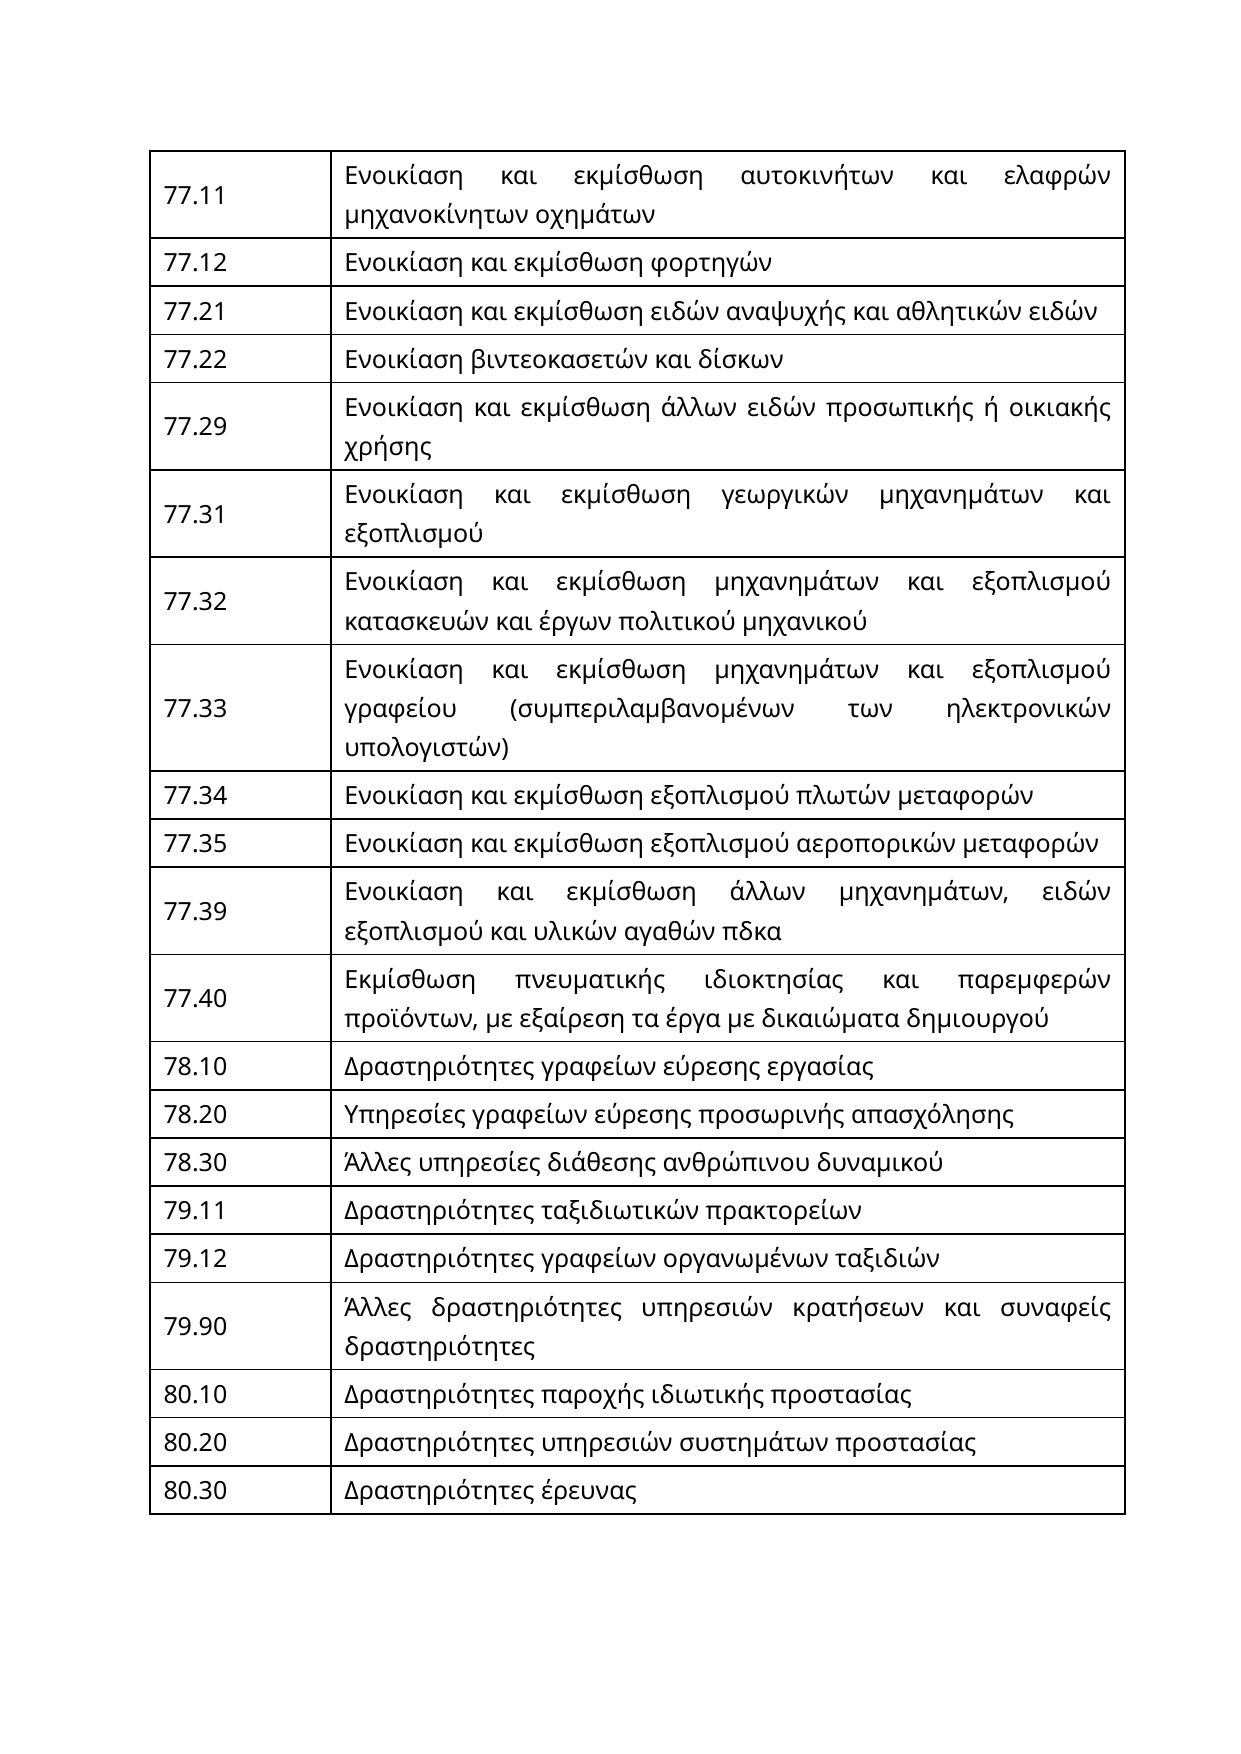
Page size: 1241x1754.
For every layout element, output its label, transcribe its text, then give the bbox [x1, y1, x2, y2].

table_cell 80.20 [151, 1418, 330, 1465]
table_cell Άλλες δραστηριότητες υπηρεσιών κρατήσεων και συναφείς δραστηριότητες [332, 1283, 1124, 1369]
table_cell Υπηρεσίες γραφείων εύρεσης προσωρινής απασχόλησης [332, 1091, 1124, 1137]
table_cell Άλλες υπηρεσίες διάθεσης ανθρώπινου δυναμικού [332, 1139, 1124, 1185]
table_cell Ενοικίαση βιντεοκασετών και δίσκων [332, 335, 1124, 382]
table_cell Δραστηριότητες υπηρεσιών συστημάτων προστασίας [332, 1418, 1124, 1465]
table_cell Ενοικίαση και εκμίσθωση μηχανημάτων και εξοπλισμού γραφείου (συμπεριλαμβανομένων των ηλεκτρονικών υπολογιστών) [332, 645, 1124, 770]
table_cell 77.11 [151, 152, 330, 237]
table_cell Ενοικίαση και εκμίσθωση εξοπλισμού αεροπορικών μεταφορών [332, 820, 1124, 866]
table_cell Δραστηριότητες έρευνας [332, 1467, 1124, 1513]
table_cell 77.39 [151, 868, 330, 953]
table_cell 79.11 [151, 1187, 330, 1233]
table_cell 78.20 [151, 1091, 330, 1137]
table_cell 80.30 [151, 1467, 330, 1513]
table_cell Ενοικίαση και εκμίσθωση μηχανημάτων και εξοπλισμού κατασκευών και έργων πολιτικού μηχανικού [332, 558, 1124, 643]
table_cell Ενοικίαση και εκμίσθωση άλλων μηχανημάτων, ειδών εξοπλισμού και υλικών αγαθών πδκα [332, 868, 1124, 953]
table_cell 77.33 [151, 645, 330, 770]
table_cell Δραστηριότητες γραφείων οργανωμένων ταξιδιών [332, 1235, 1124, 1281]
table_cell 80.10 [151, 1370, 330, 1417]
table_cell 77.21 [151, 287, 330, 333]
table_cell Ενοικίαση και εκμίσθωση εξοπλισμού πλωτών μεταφορών [332, 772, 1124, 818]
table_cell Δραστηριότητες γραφείων εύρεσης εργασίας [332, 1042, 1124, 1089]
table_cell Ενοικίαση και εκμίσθωση άλλων ειδών προσωπικής ή οικιακής χρήσης [332, 383, 1124, 469]
table_cell Ενοικίαση και εκμίσθωση φορτηγών [332, 239, 1124, 285]
table_cell Εκμίσθωση πνευματικής ιδιοκτησίας και παρεμφερών προϊόντων, με εξαίρεση τα έργα με δικαιώματα δημιουργού [332, 955, 1124, 1041]
table_cell 79.90 [151, 1283, 330, 1369]
table_cell Δραστηριότητες ταξιδιωτικών πρακτορείων [332, 1187, 1124, 1233]
table_cell 78.10 [151, 1042, 330, 1089]
table_cell 79.12 [151, 1235, 330, 1281]
table_cell 77.12 [151, 239, 330, 285]
table_cell 77.32 [151, 558, 330, 643]
table_cell 77.22 [151, 335, 330, 382]
table_cell Ενοικίαση και εκμίσθωση ειδών αναψυχής και αθλητικών ειδών [332, 287, 1124, 333]
table_cell 77.34 [151, 772, 330, 818]
table_cell 77.35 [151, 820, 330, 866]
table_cell 77.29 [151, 383, 330, 469]
table_cell 77.40 [151, 955, 330, 1041]
table_cell 78.30 [151, 1139, 330, 1185]
table_cell Ενοικίαση και εκμίσθωση αυτοκινήτων και ελαφρών μηχανοκίνητων οχημάτων [332, 152, 1124, 237]
table_cell Δραστηριότητες παροχής ιδιωτικής προστασίας [332, 1370, 1124, 1417]
table_cell Ενοικίαση και εκμίσθωση γεωργικών μηχανημάτων και εξοπλισμού [332, 471, 1124, 556]
table_cell 77.31 [151, 471, 330, 556]
